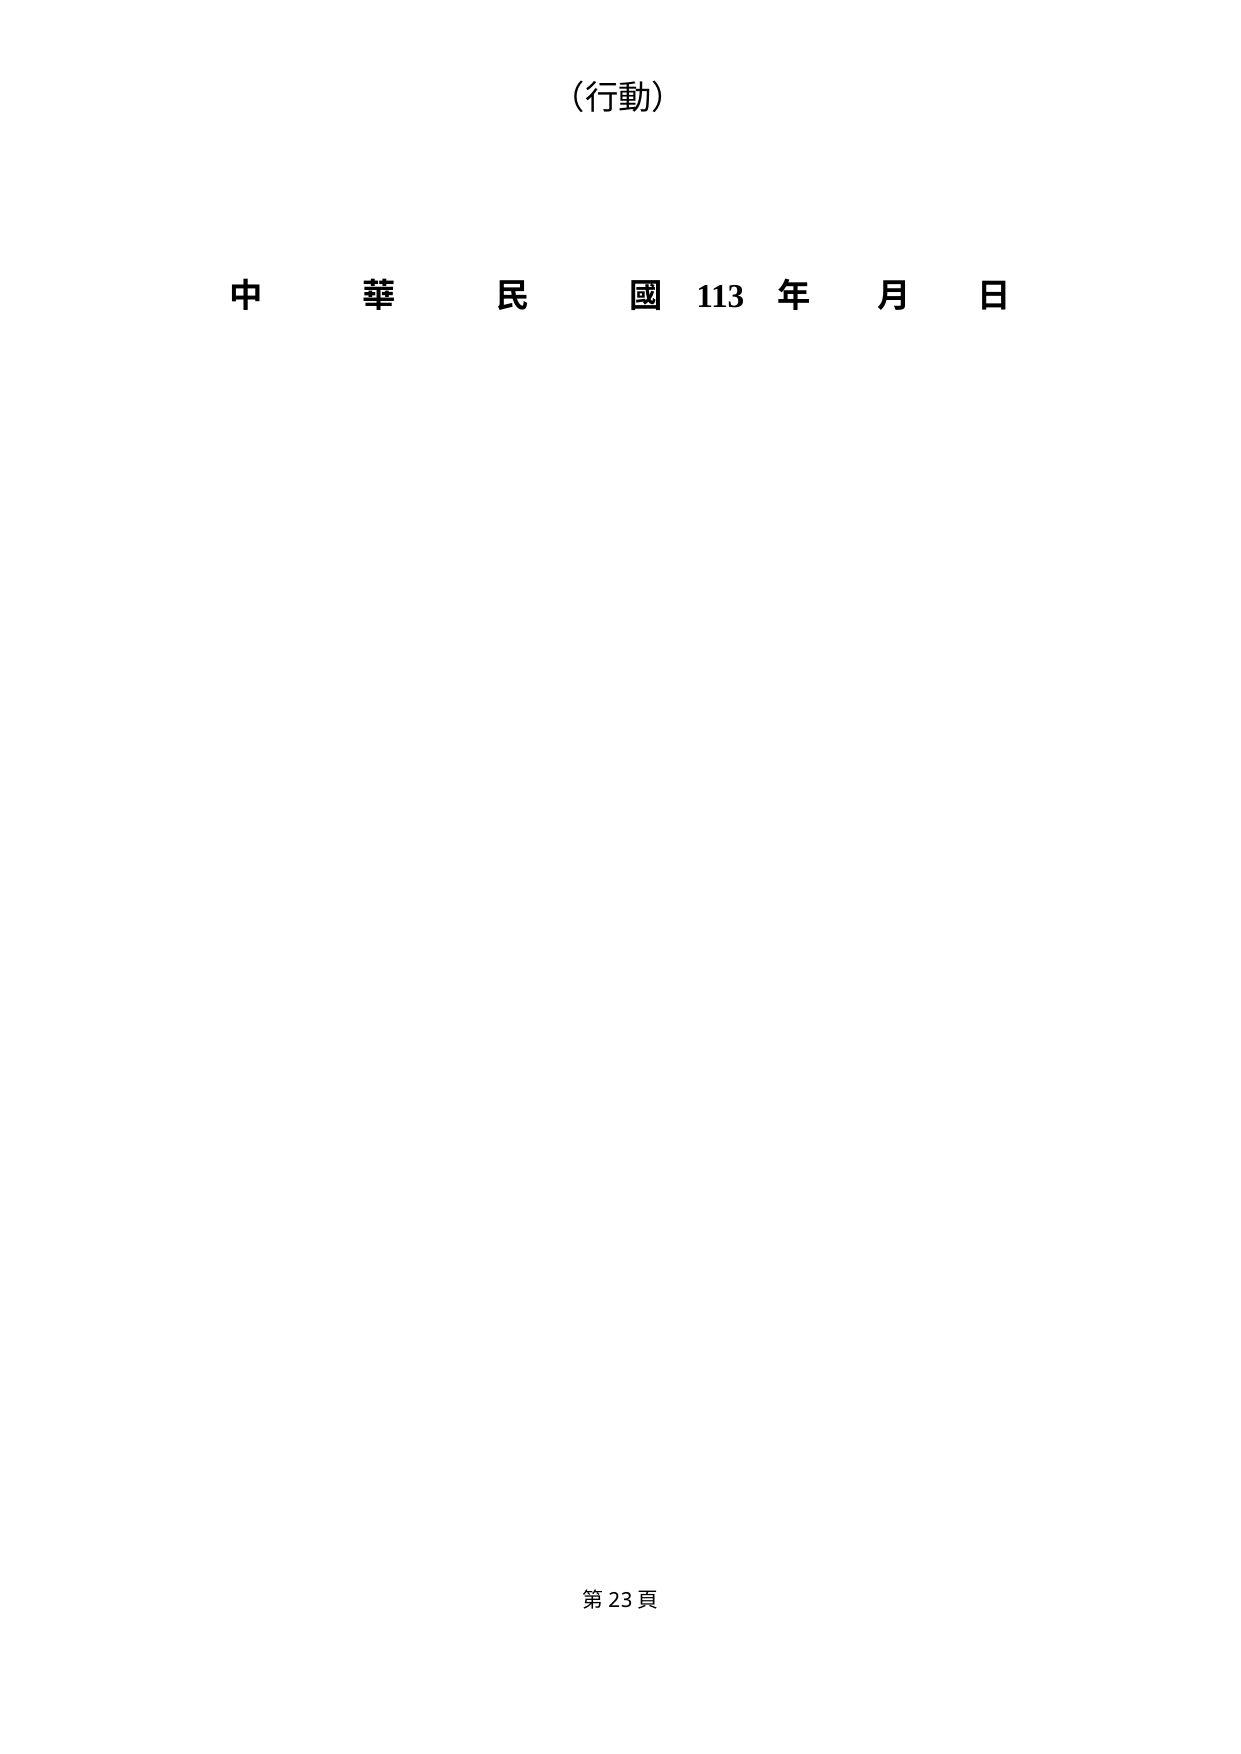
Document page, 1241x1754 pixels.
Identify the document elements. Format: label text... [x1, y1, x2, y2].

text （行動） [118, 71, 1122, 119]
text 中 華 民 國 113 年 月 日 [118, 252, 1122, 314]
